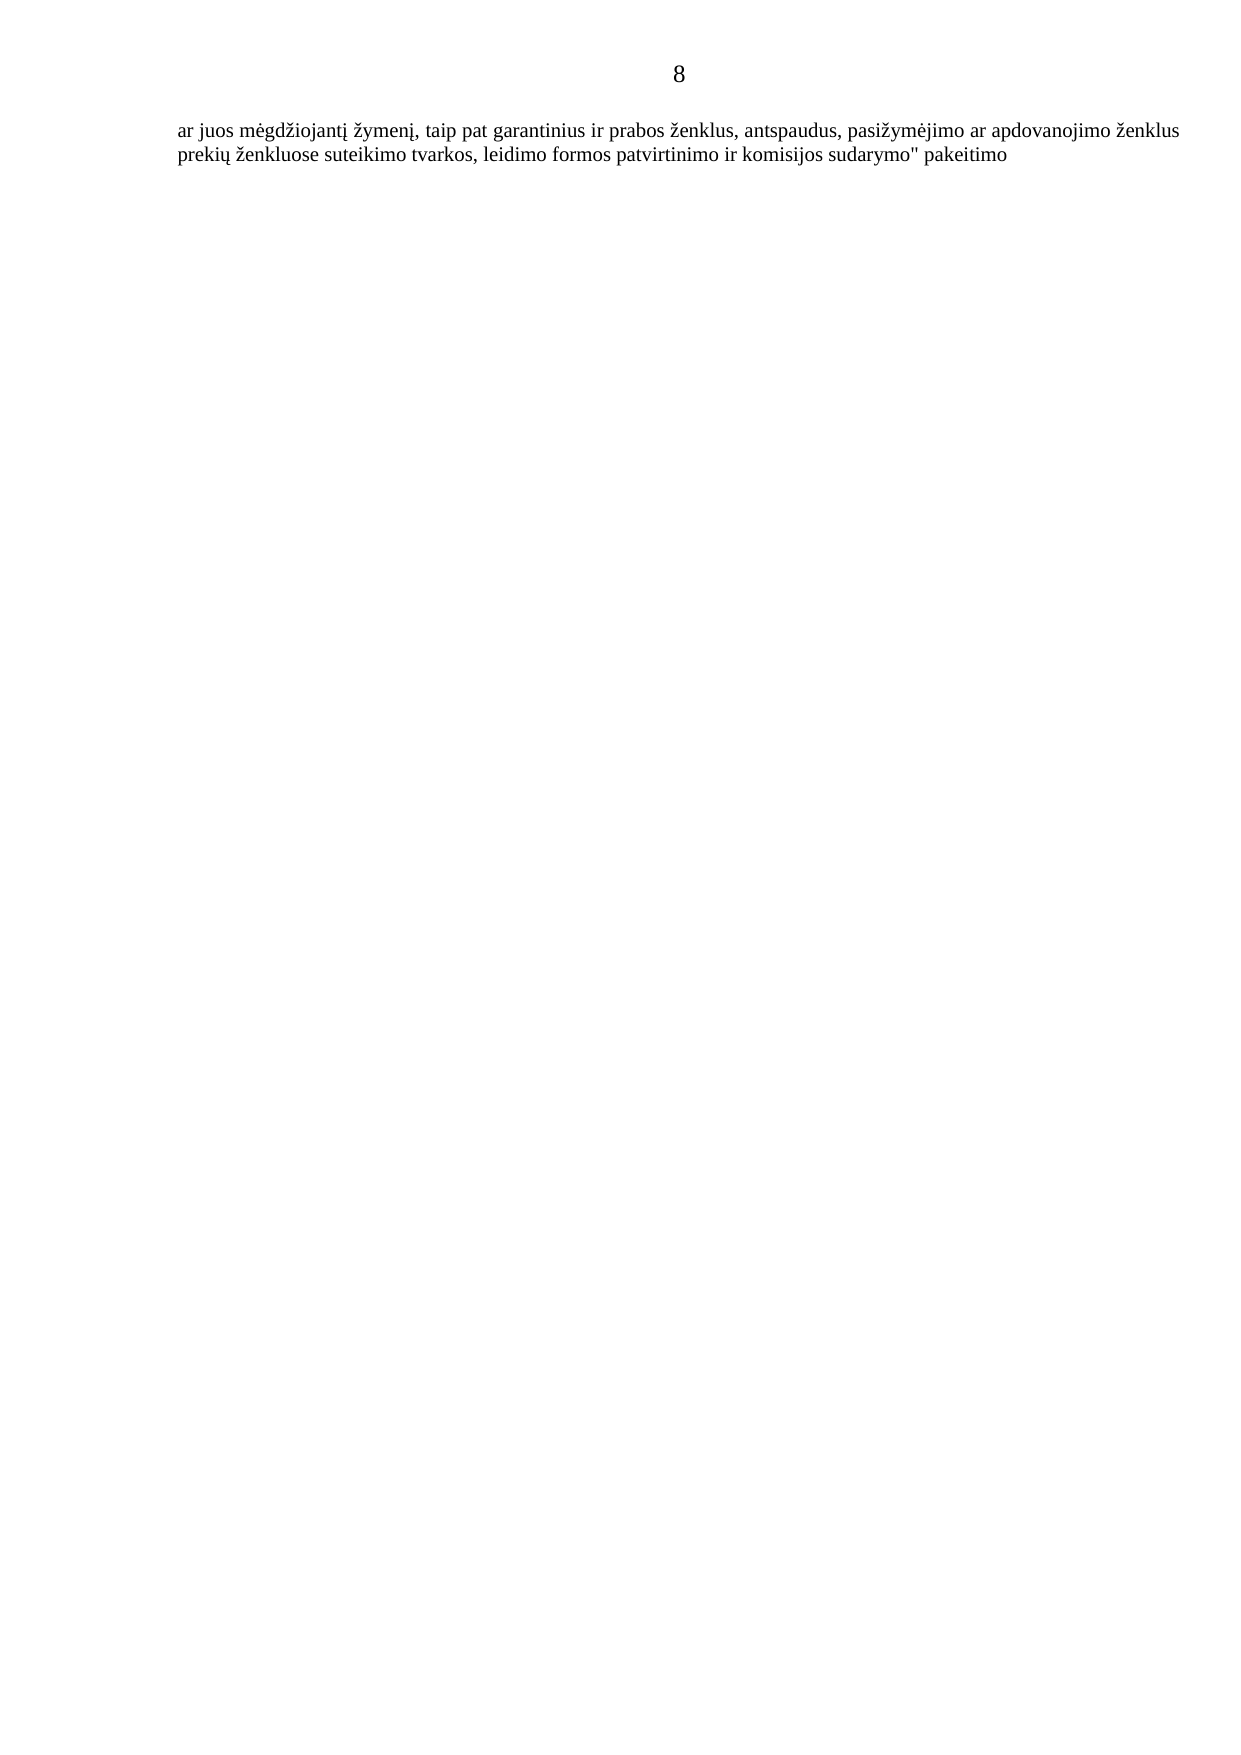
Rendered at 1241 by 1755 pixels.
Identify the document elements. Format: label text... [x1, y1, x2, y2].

text ar juos mėgdžiojantį žymenį, taip pat garantinius ir prabos ženklus, antspaudus, pasižymėjimo ar apdovanojimo ženklus prekių ženkluose suteikimo tvarkos, leidimo formos patvirtinimo ir komisijos sudarymo" pakeitimo [177, 118, 1181, 166]
